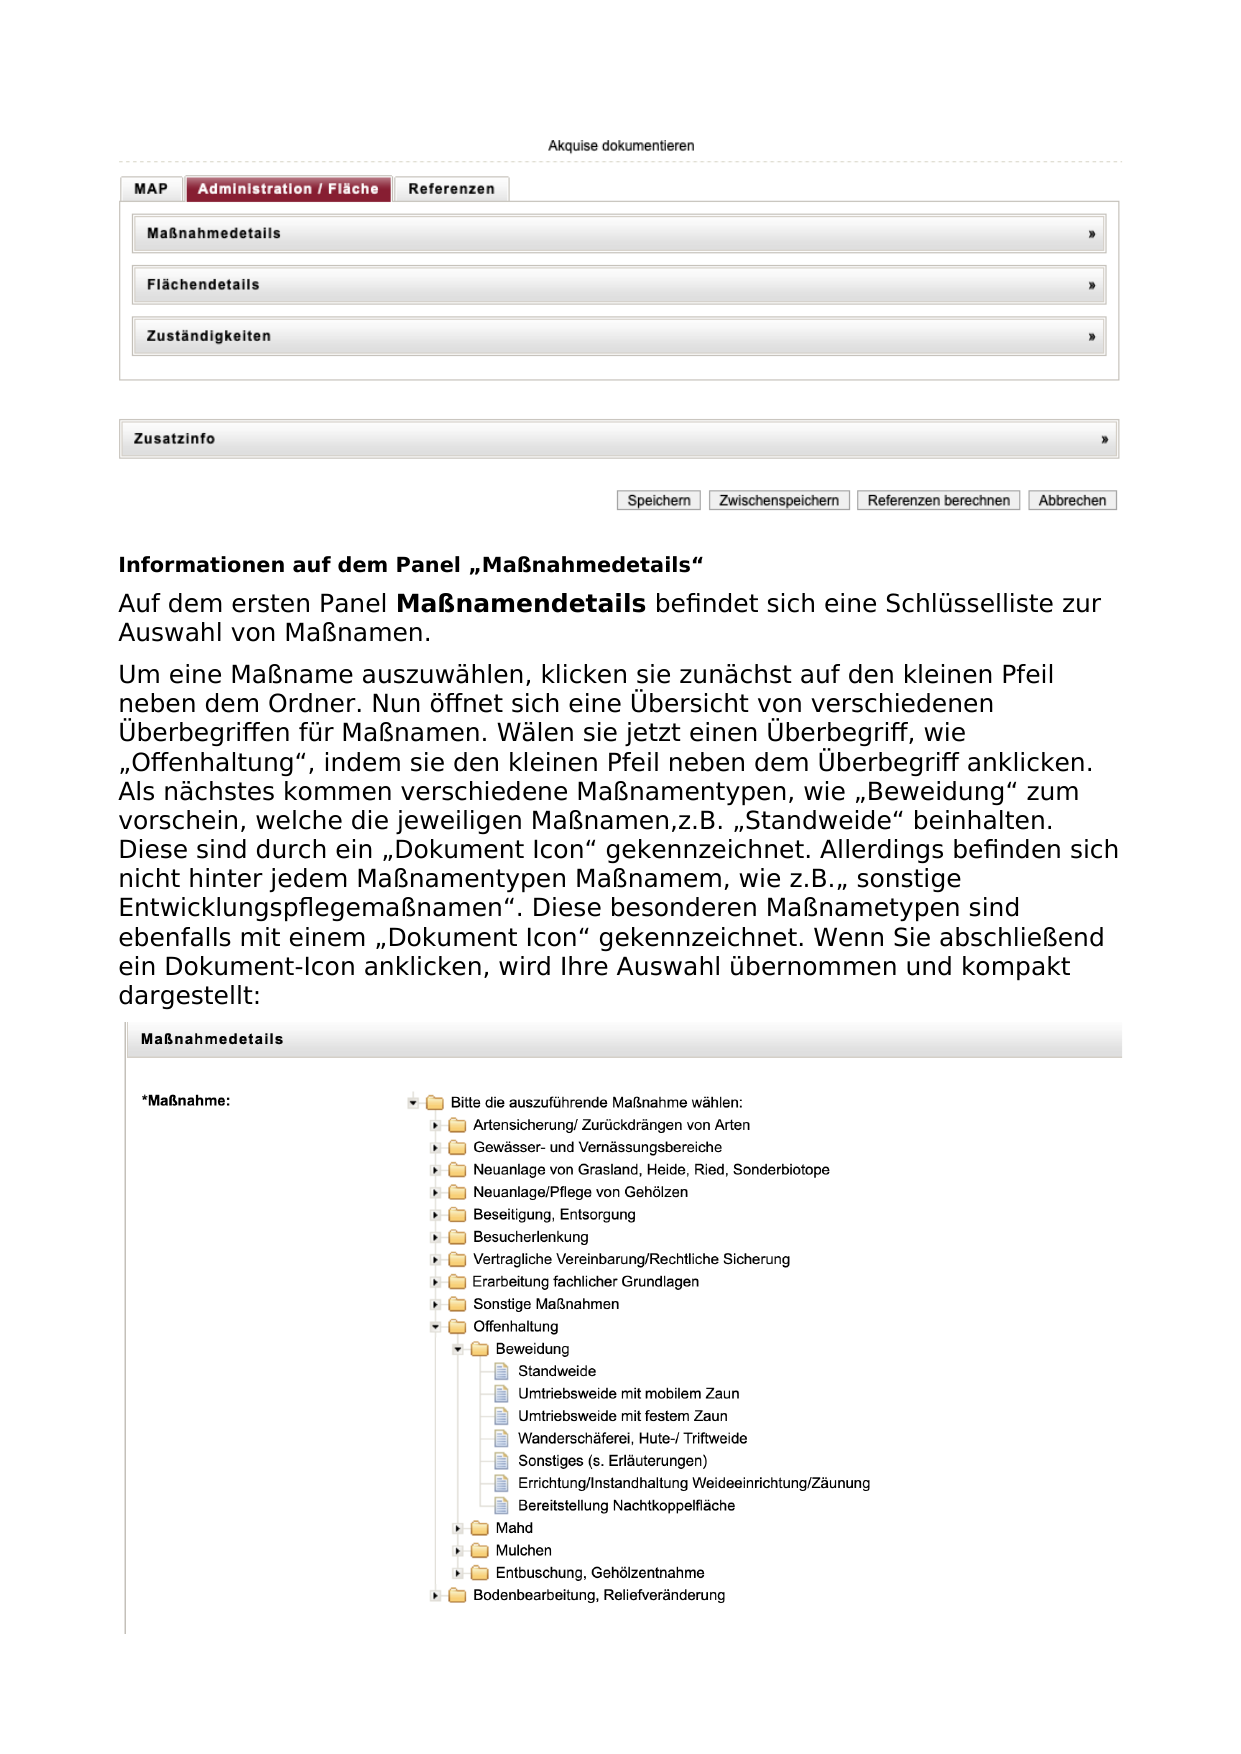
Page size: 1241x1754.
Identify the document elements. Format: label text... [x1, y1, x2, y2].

subtitle Informationen auf dem Panel „Maßnahmedetails“ [118, 553, 1122, 577]
text Auf dem ersten Panel Maßnamendetails befindet sich eine Schlüsselliste zur Auswahl von Maßnamen. [118, 589, 1122, 648]
picture [118, 1022, 1123, 1634]
picture [118, 118, 1123, 516]
text Um eine Maßname auszuwählen, klicken sie zunächst auf den kleinen Pfeil neben dem Ordner. Nun öffnet sich eine Übersicht von verschiedenen Überbegriffen für Maßnamen. Wälen sie jetzt einen Überbegriff, wie „Offenhaltung“, indem sie den kleinen Pfeil neben dem Überbegriff anklicken. Als nächstes kommen verschiedene Maßnamentypen, wie „Beweidung“ zum vorschein, welche die jeweiligen Maßnamen,z.B. „Standweide“ beinhalten. Diese sind durch ein „Dokument Icon“ gekennzeichnet. Allerdings befinden sich nicht hinter jedem Maßnamentypen Maßnamem, wie z.B.„ sonstige Entwicklungspflegemaßnamen“. Diese besonderen Maßnametypen sind ebenfalls mit einem „Dokument Icon“ gekennzeichnet. Wenn Sie abschließend ein Dokument-Icon anklicken, wird Ihre Auswahl übernommen und kompakt dargestellt: [118, 660, 1122, 1010]
